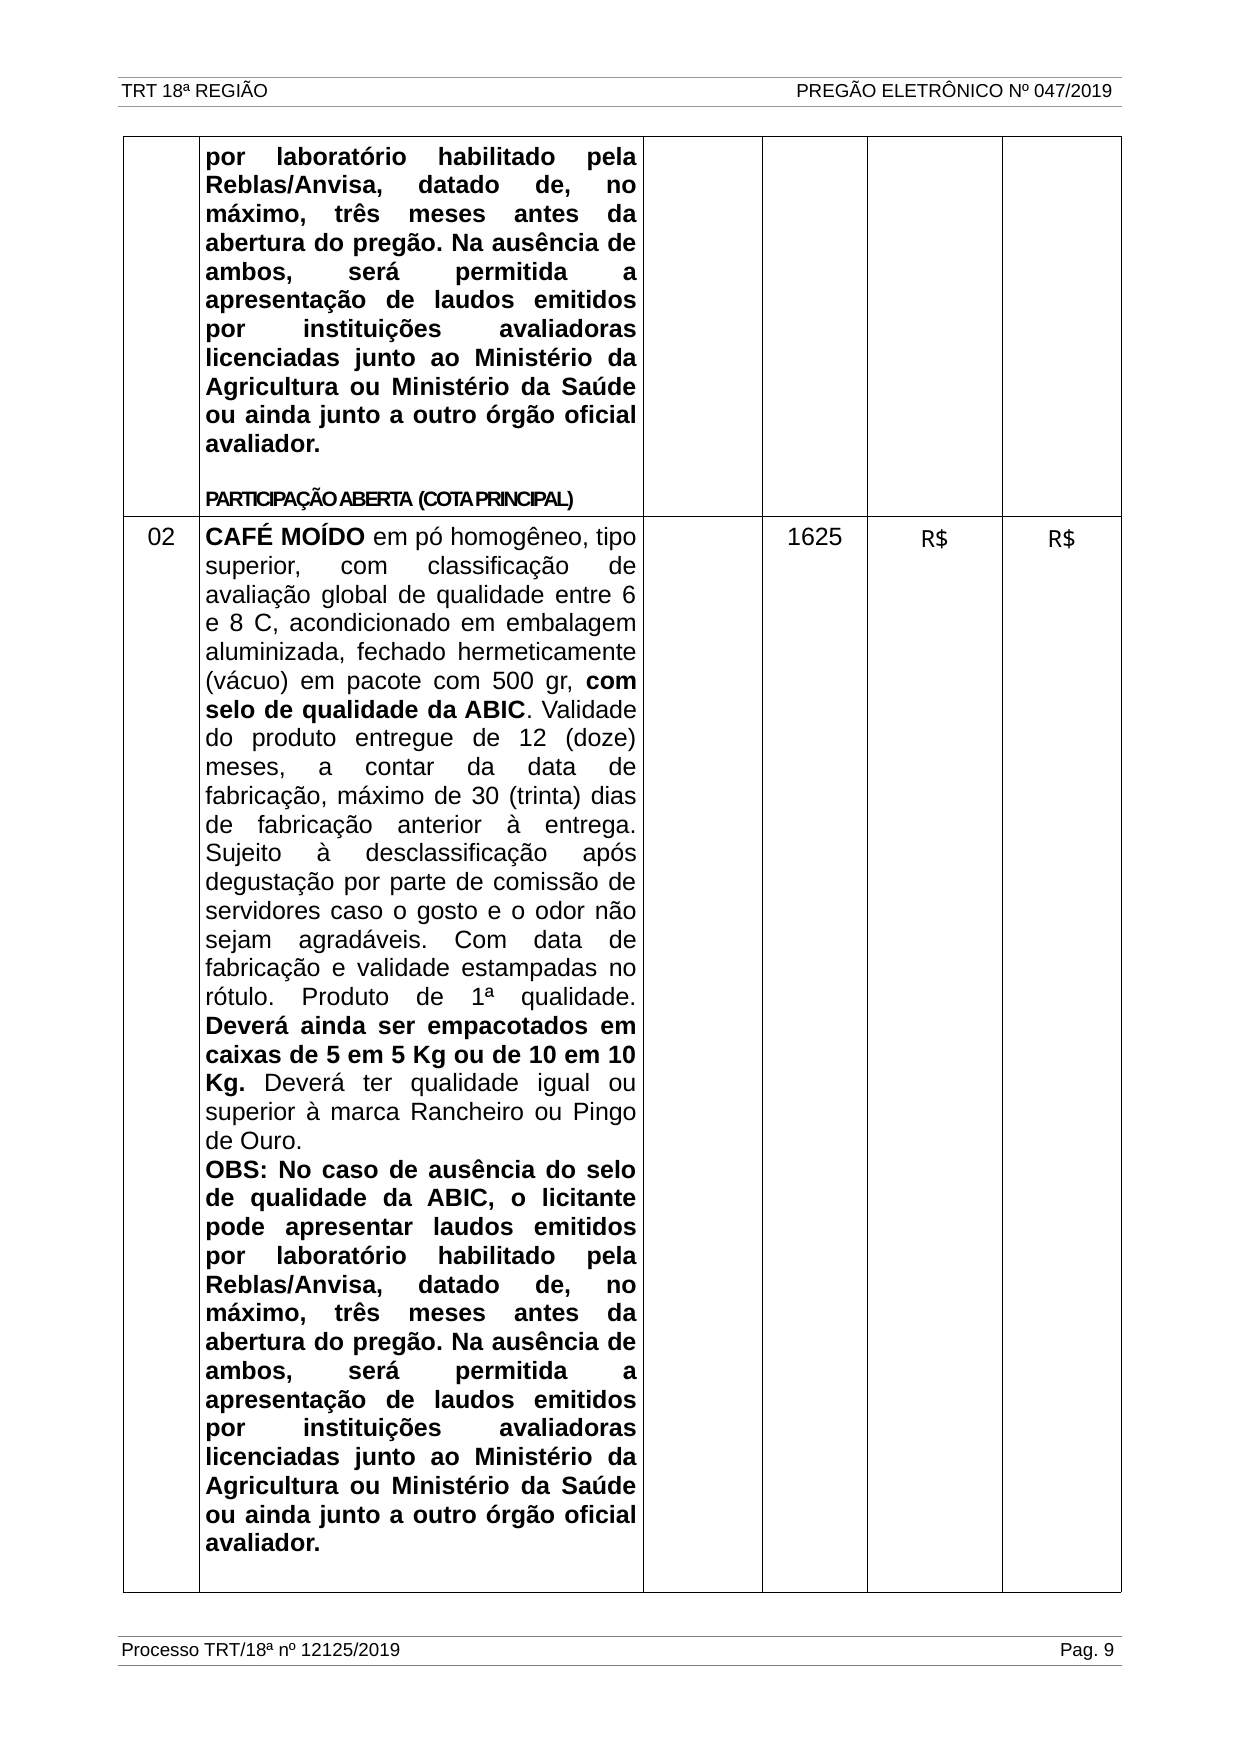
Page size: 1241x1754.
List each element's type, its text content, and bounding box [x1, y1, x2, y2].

table_cell [763, 137, 867, 516]
table_cell 02 [124, 517, 199, 1592]
table_cell [1003, 137, 1121, 516]
table_cell [644, 137, 762, 516]
table_cell CAFÉ MOÍDO em pó homogêneo, tipo superior, com classificação de avaliação global de qualidade entre 6 e 8 C, acondicionado em embalagem aluminizada, fechado hermeticamente (vácuo) em pacote com 500 gr, com selo de qualidade da ABIC. Validade do produto entregue de 12 (doze) meses, a contar da data de fabricação, máximo de 30 (trinta) dias de fabricação anterior à entrega. Sujeito à desclassificação após degustação por parte de comissão de servidores caso o gosto e o odor não sejam agradáveis. Com data de fabricação e validade estampadas no rótulo. Produto de 1ª qualidade. Deverá ainda ser empacotados em caixas de 5 em 5 Kg ou de 10 em 10 Kg. Deverá ter qualidade igual ou superior à marca Rancheiro ou Pingo de Ouro. OBS: No caso de ausência do selo de qualidade da ABIC, o licitante pode apresentar laudos emitidos por laboratório habilitado pela Reblas/Anvisa, datado de, no máximo, três meses antes da abertura do pregão. Na ausência de ambos, será permitida a apresentação de laudos emitidos por instituições avaliadoras licenciadas junto ao Ministério da Agricultura ou Ministério da Saúde ou ainda junto a outro órgão oficial avaliador. [200, 517, 643, 1592]
table_cell [868, 137, 1002, 516]
table_cell R$ [1003, 517, 1121, 1592]
table_cell [644, 517, 762, 1592]
table_cell [124, 137, 199, 516]
table_cell R$ [868, 517, 1002, 1592]
table_cell 1625 [763, 517, 867, 1592]
table_cell por laboratório habilitado pela Reblas/Anvisa, datado de, no máximo, três meses antes da abertura do pregão. Na ausência de ambos, será permitida a apresentação de laudos emitidos por instituições avaliadoras licenciadas junto ao Ministério da Agricultura ou Ministério da Saúde ou ainda junto a outro órgão oficial avaliador. PARTICIPAÇÃO ABERTA (COTA PRINCIPAL) [200, 137, 643, 516]
